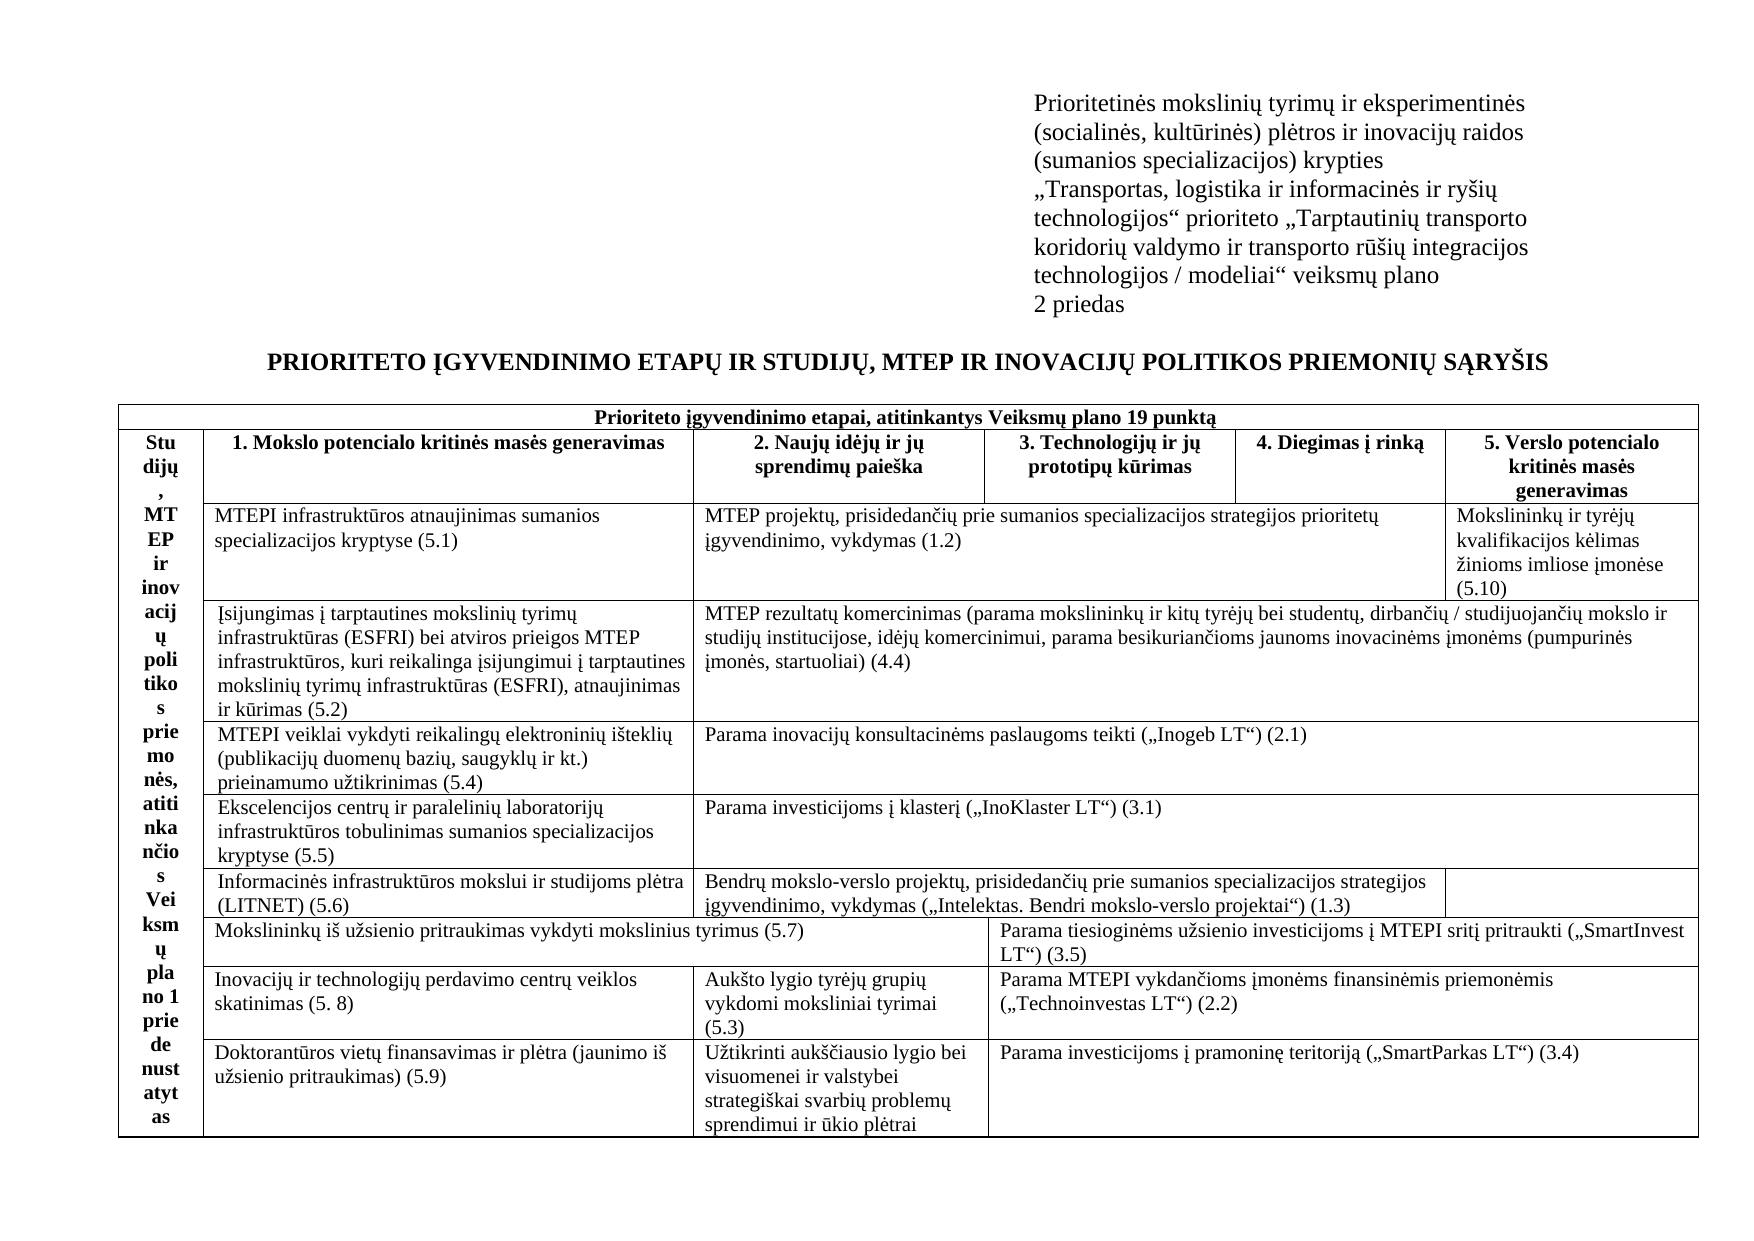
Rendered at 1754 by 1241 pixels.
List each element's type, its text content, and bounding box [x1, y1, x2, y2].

text „Transportas, logistika ir informacinės ir ryšių [1034, 174, 1698, 203]
table_cell 4. Diegimas į rinką [1236, 430, 1445, 502]
table_cell MTEPI veiklai vykdyti reikalingų elektroninių išteklių (publikacijų duomenų bazių, saugyklų ir kt.) prieinamumo užtikrinimas (5.4) [204, 722, 693, 794]
table_cell Parama tiesioginėms užsienio investicijoms į MTEPI sritį pritraukti („SmartInvest LT“) (3.5) [989, 918, 1698, 966]
table_cell Parama MTEPI vykdančioms įmonėms finansinėmis priemonėmis („Technoinvestas LT“) (2.2) [989, 967, 1698, 1039]
table_cell Įsijungimas į tarptautines mokslinių tyrimų infrastruktūras (ESFRI) bei atviros prieigos MTEP infrastruktūros, kuri reikalinga įsijungimui į tarptautines mokslinių tyrimų infrastruktūras (ESFRI), atnaujinimas ir kūrimas (5.2) [204, 601, 693, 721]
table_cell Mokslininkų iš užsienio pritraukimas vykdyti mokslinius tyrimus (5.7) [204, 918, 988, 966]
table_cell MTEP projektų, prisidedančių prie sumanios specializacijos strategijos prioritetų įgyvendinimo, vykdymas (1.2) [694, 504, 1445, 600]
table_cell Informacinės infrastruktūros mokslui ir studijoms plėtra (LITNET) (5.6) [204, 869, 693, 917]
table_cell Mokslininkų ir tyrėjų kvalifikacijos kėlimas žinioms imliose įmonėse (5.10) [1446, 504, 1698, 600]
table_cell Doktorantūros vietų finansavimas ir plėtra (jaunimo iš užsienio pritraukimas) (5.9) [204, 1040, 693, 1136]
table_cell [1446, 869, 1698, 917]
table_cell 3. Technologijų ir jų prototipų kūrimas [985, 430, 1235, 502]
text koridorių valdymo ir transporto rūšių integracijos [1034, 232, 1698, 260]
text (socialinės, kultūrinės) plėtros ir inovacijų raidos [1034, 117, 1698, 145]
text (sumanios specializacijos) krypties [1034, 145, 1698, 174]
table_cell Ekscelencijos centrų ir paralelinių laboratorijų infrastruktūros tobulinimas sumanios specializacijos kryptyse (5.5) [204, 795, 693, 867]
table_cell Inovacijų ir technologijų perdavimo centrų veiklos skatinimas (5. 8) [204, 967, 693, 1039]
table_cell Parama investicijoms į klasterį („InoKlaster LT“) (3.1) [694, 795, 1698, 867]
text PRIORITETO ĮGYVENDINIMO ETAPŲ IR STUDIJŲ, MTEP IR INOVACIJŲ POLITIKOS PRIEMONIŲ SĄRYŠIS [118, 347, 1698, 375]
table_cell Studijų, MTEP ir inovacijų politikos priemonės, atitinkančios Veiksmų plano 1 priede nustatytas [119, 430, 203, 1136]
table_cell MTEP rezultatų komercinimas (parama mokslininkų ir kitų tyrėjų bei studentų, dirbančių / studijuojančių mokslo ir studijų institucijose, idėjų komercinimui, parama besikuriančioms jaunoms inovacinėms įmonėms (pumpurinės įmonės, startuoliai) (4.4) [694, 601, 1698, 721]
table_cell Parama investicijoms į pramoninę teritoriją („SmartParkas LT“) (3.4) [989, 1040, 1698, 1136]
table_cell 2. Naujų idėjų ir jų sprendimų paieška [694, 430, 984, 502]
text 2 priedas [1034, 289, 1698, 318]
table_cell Užtikrinti aukščiausio lygio bei visuomenei ir valstybei strategiškai svarbių problemų sprendimui ir ūkio plėtrai [694, 1040, 988, 1136]
text Prioritetinės mokslinių tyrimų ir eksperimentinės [1034, 88, 1698, 117]
table_cell MTEPI infrastruktūros atnaujinimas sumanios specializacijos kryptyse (5.1) [204, 504, 693, 600]
table_header Prioriteto įgyvendinimo etapai, atitinkantys Veiksmų plano 19 punktą [119, 405, 1698, 429]
text technologijos“ prioriteto „Tarptautinių transporto [1034, 203, 1698, 232]
table_cell 5. Verslo potencialo kritinės masės generavimas [1446, 430, 1698, 502]
table_cell Bendrų mokslo-verslo projektų, prisidedančių prie sumanios specializacijos strategijos įgyvendinimo, vykdymas („Intelektas. Bendri mokslo-verslo projektai“) (1.3) [694, 869, 1445, 917]
text technologijos / modeliai“ veiksmų plano [1034, 260, 1698, 289]
table_cell Aukšto lygio tyrėjų grupių vykdomi moksliniai tyrimai (5.3) [694, 967, 988, 1039]
table_cell Parama inovacijų konsultacinėms paslaugoms teikti („Inogeb LT“) (2.1) [694, 722, 1698, 794]
table_cell 1. Mokslo potencialo kritinės masės generavimas [204, 430, 693, 502]
